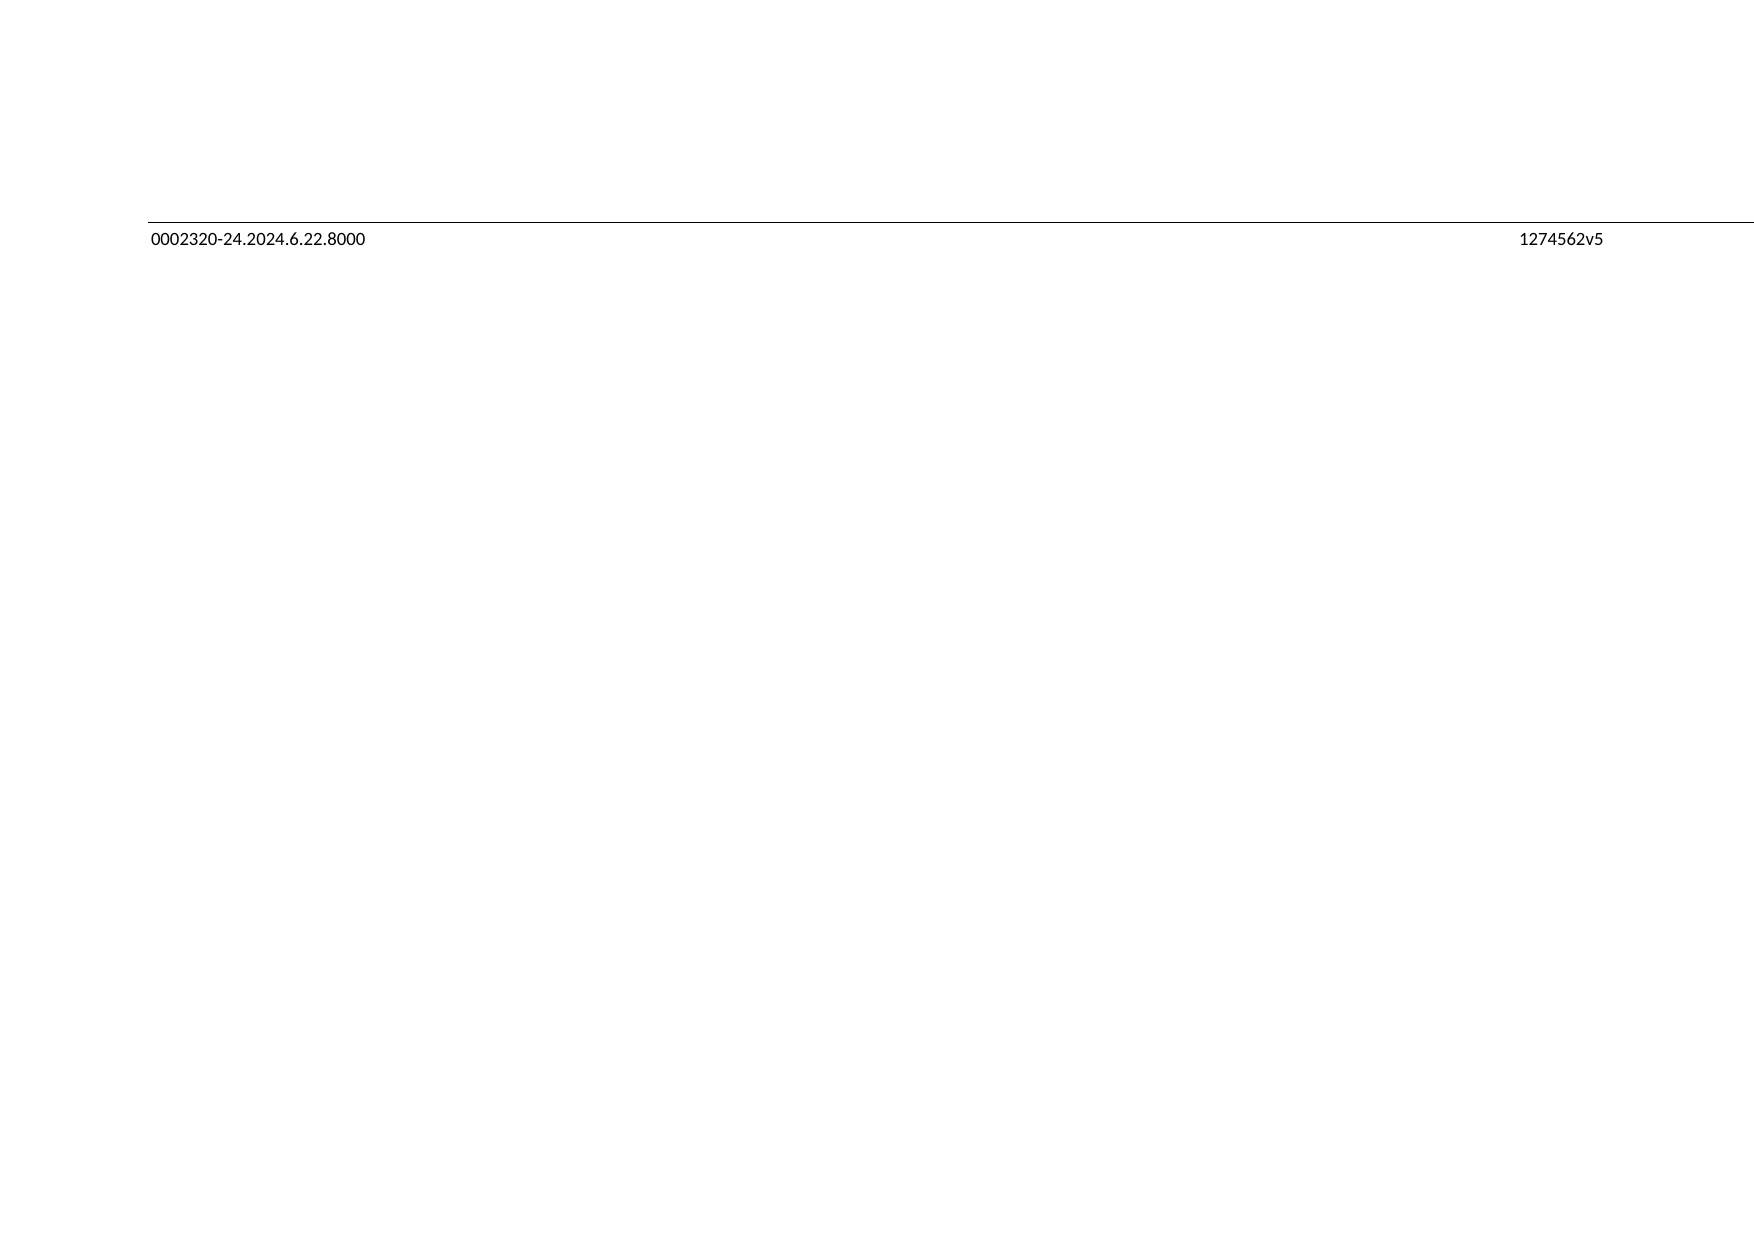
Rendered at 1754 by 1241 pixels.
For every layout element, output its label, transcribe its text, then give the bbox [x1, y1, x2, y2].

table_header 0002320-24.2024.6.22.8000 [148, 224, 877, 270]
table_header 1274562v5 [877, 224, 1606, 270]
